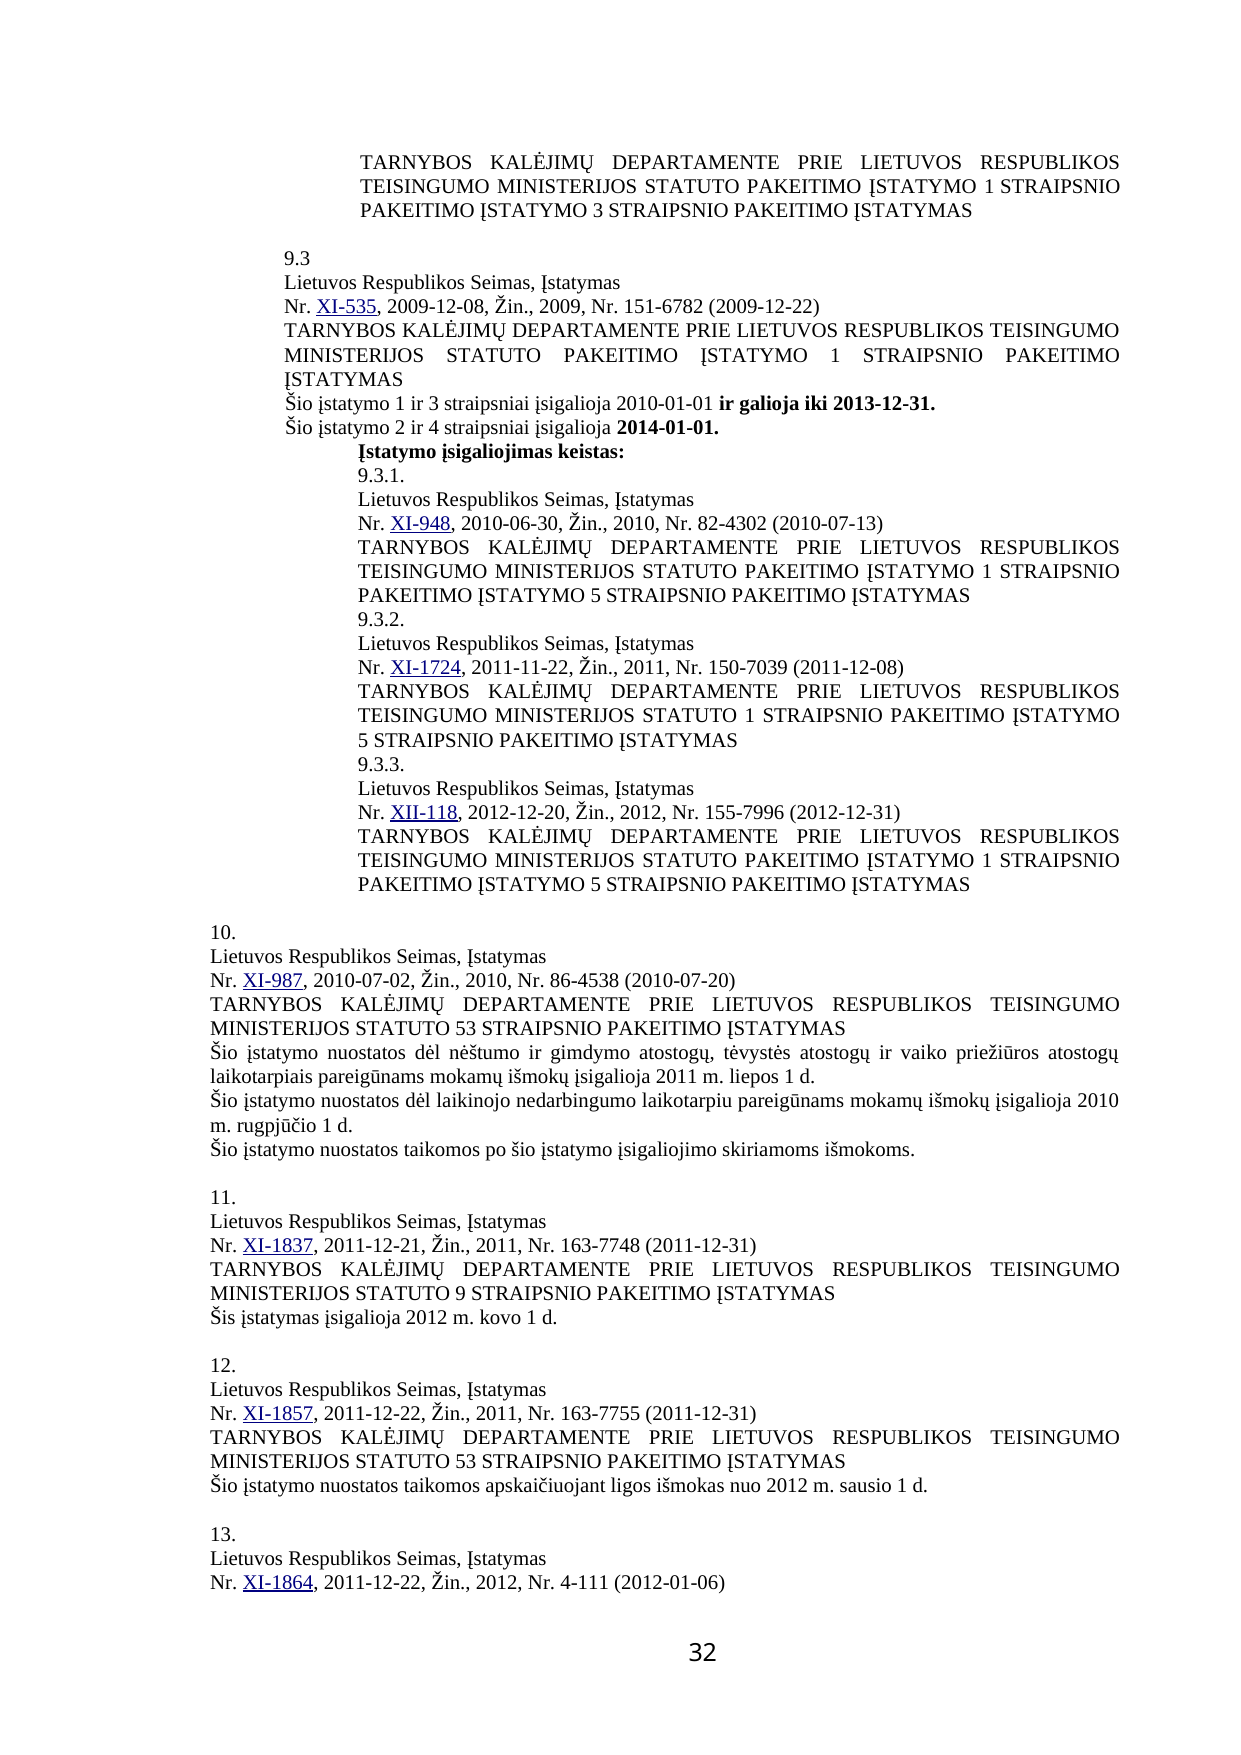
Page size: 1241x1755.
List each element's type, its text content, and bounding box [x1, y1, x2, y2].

text TARNYBOS KALĖJIMŲ DEPARTAMENTE PRIE LIETUVOS RESPUBLIKOS TEISINGUMO MINISTERIJOS STATUTO 53 STRAIPSNIO PAKEITIMO ĮSTATYMAS [210, 1425, 1120, 1473]
text Nr. XI-1857, 2011-12-22, Žin., 2011, Nr. 163-7755 (2011-12-31) [210, 1401, 1120, 1425]
text 9.3.1. [284, 463, 1120, 487]
text Įstatymo įsigaliojimas keistas: [284, 439, 1120, 463]
text Nr. XII-118, 2012-12-20, Žin., 2012, Nr. 155-7996 (2012-12-31) [283, 800, 1120, 824]
text TARNYBOS KALĖJIMŲ DEPARTAMENTE PRIE LIETUVOS RESPUBLIKOS TEISINGUMO MINISTERIJOS STATUTO 53 STRAIPSNIO PAKEITIMO ĮSTATYMAS [210, 992, 1120, 1040]
text Nr. XI-535, 2009-12-08, Žin., 2009, Nr. 151-6782 (2009-12-22) [210, 294, 1120, 318]
text Šio įstatymo nuostatos dėl nėštumo ir gimdymo atostogų, tėvystės atostogų ir vaiko priežiūros atostogų laikotarpiais pareigūnams mokamų išmokų įsigalioja 2011 m. liepos 1 d. [210, 1040, 1120, 1088]
text Lietuvos Respublikos Seimas, Įstatymas [358, 631, 1120, 655]
text Nr. XI-987, 2010-07-02, Žin., 2010, Nr. 86-4538 (2010-07-20) [210, 968, 1120, 992]
text Nr. XI-948, 2010-06-30, Žin., 2010, Nr. 82-4302 (2010-07-13) [358, 511, 1120, 535]
text Lietuvos Respublikos Seimas, Įstatymas [210, 1377, 1120, 1401]
text 9.3.2. [358, 607, 1120, 631]
text TARNYBOS KALĖJIMŲ DEPARTAMENTE PRIE LIETUVOS RESPUBLIKOS TEISINGUMO MINISTERIJOS STATUTO 1 STRAIPSNIO PAKEITIMO ĮSTATYMO 5 STRAIPSNIO PAKEITIMO ĮSTATYMAS [358, 679, 1120, 752]
text TARNYBOS KALĖJIMŲ DEPARTAMENTE PRIE LIETUVOS RESPUBLIKOS TEISINGUMO MINISTERIJOS STATUTO PAKEITIMO ĮSTATYMO 1 STRAIPSNIO PAKEITIMO ĮSTATYMAS [284, 318, 1120, 391]
text 9.3.3. [283, 752, 1120, 776]
text 11. [210, 1185, 1120, 1209]
text Nr. XI-1837, 2011-12-21, Žin., 2011, Nr. 163-7748 (2011-12-31) [210, 1233, 1120, 1257]
text Šio įstatymo nuostatos taikomos apskaičiuojant ligos išmokas nuo 2012 m. sausio 1 d. [210, 1473, 1120, 1497]
text Lietuvos Respublikos Seimas, Įstatymas [284, 487, 1120, 511]
text Lietuvos Respublikos Seimas, Įstatymas [210, 944, 1120, 968]
text Šio įstatymo nuostatos taikomos po šio įstatymo įsigaliojimo skiriamoms išmokoms. [210, 1137, 1120, 1161]
text TARNYBOS KALĖJIMŲ DEPARTAMENTE PRIE LIETUVOS RESPUBLIKOS TEISINGUMO MINISTERIJOS STATUTO PAKEITIMO ĮSTATYMO 1 STRAIPSNIO PAKEITIMO ĮSTATYMO 5 STRAIPSNIO PAKEITIMO ĮSTATYMAS [358, 535, 1120, 607]
text Šis įstatymas įsigalioja 2012 m. kovo 1 d. [210, 1305, 1120, 1329]
text TARNYBOS KALĖJIMŲ DEPARTAMENTE PRIE LIETUVOS RESPUBLIKOS TEISINGUMO MINISTERIJOS STATUTO 9 STRAIPSNIO PAKEITIMO ĮSTATYMAS [210, 1257, 1120, 1305]
text Lietuvos Respublikos Seimas, Įstatymas [210, 1209, 1120, 1233]
text Lietuvos Respublikos Seimas, Įstatymas [283, 776, 1120, 800]
text 10. [210, 920, 1120, 944]
text Lietuvos Respublikos Seimas, Įstatymas [210, 1546, 1120, 1570]
text Nr. XI-1724, 2011-11-22, Žin., 2011, Nr. 150-7039 (2011-12-08) [358, 655, 1120, 679]
text Šio įstatymo nuostatos dėl laikinojo nedarbingumo laikotarpiu pareigūnams mokamų išmokų įsigalioja 2010 m. rugpjūčio 1 d. [210, 1088, 1120, 1137]
text Lietuvos Respublikos Seimas, Įstatymas [210, 270, 1120, 294]
text Šio įstatymo 1 ir 3 straipsniai įsigalioja 2010-01-01 ir galioja iki 2013-12-31. [210, 391, 1120, 415]
text 13. [210, 1522, 1120, 1546]
text 9.3 [210, 246, 1120, 270]
text Šio įstatymo 2 ir 4 straipsniai įsigalioja 2014-01-01. [210, 415, 1120, 439]
text TARNYBOS KALĖJIMŲ DEPARTAMENTE PRIE LIETUVOS RESPUBLIKOS TEISINGUMO MINISTERIJOS STATUTO PAKEITIMO ĮSTATYMO 1 STRAIPSNIO PAKEITIMO ĮSTATYMO 5 STRAIPSNIO PAKEITIMO ĮSTATYMAS [358, 824, 1120, 896]
text 12. [210, 1353, 1120, 1377]
text TARNYBOS KALĖJIMŲ DEPARTAMENTE PRIE LIETUVOS RESPUBLIKOS TEISINGUMO MINISTERIJOS STATUTO PAKEITIMO ĮSTATYMO 1 STRAIPSNIO PAKEITIMO ĮSTATYMO 3 STRAIPSNIO PAKEITIMO ĮSTATYMAS [360, 150, 1120, 222]
text Nr. XI-1864, 2011-12-22, Žin., 2012, Nr. 4-111 (2012-01-06) [210, 1570, 1120, 1594]
